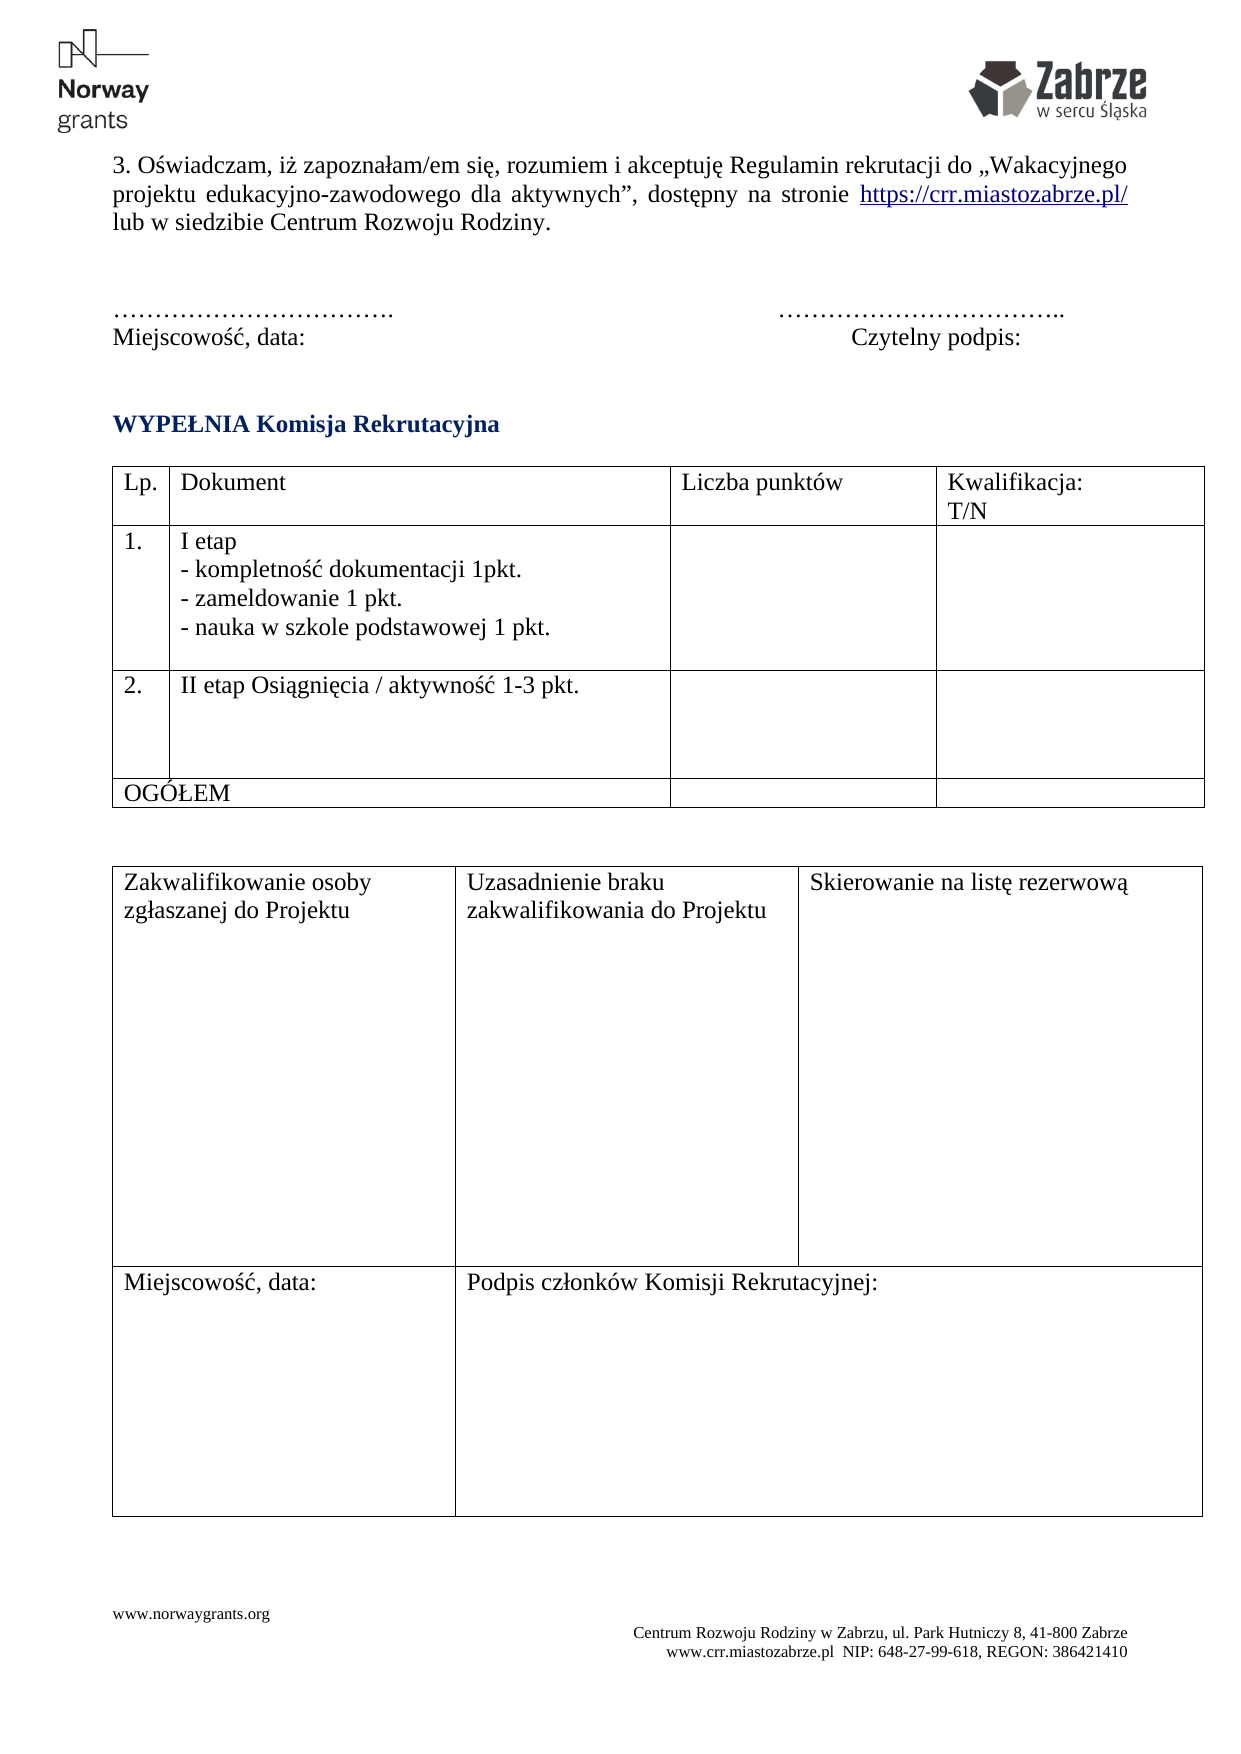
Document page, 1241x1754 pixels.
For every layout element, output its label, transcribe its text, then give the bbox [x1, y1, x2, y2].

text Miejscowość, data: Czytelny podpis: [112, 322, 1128, 351]
table_cell II etap Osiągnięcia / aktywność 1-3 pkt. [170, 671, 670, 777]
table_cell OGÓŁEM [113, 779, 670, 807]
table_cell [671, 671, 936, 777]
table_cell [937, 526, 1204, 669]
table_cell Miejscowość, data: [113, 1267, 455, 1516]
table_cell 2. [113, 671, 169, 777]
table_cell [671, 526, 936, 669]
table_header Zakwalifikowanie osoby zgłaszanej do Projektu [113, 867, 455, 1266]
table_header Lp. [113, 467, 169, 525]
table_header Dokument [170, 467, 670, 525]
table_cell [937, 779, 1204, 807]
text ……………………………. …………………………….. [112, 294, 1128, 322]
table_header Uzasadnienie braku zakwalifikowania do Projektu [456, 867, 798, 1266]
table_header Skierowanie na listę rezerwową [799, 867, 1202, 1266]
table_cell Podpis członków Komisji Rekrutacyjnej: [456, 1267, 1202, 1516]
text 3. Oświadczam, iż zapoznałam/em się, rozumiem i akceptuję Regulamin rekrutacji do „Wakacyjnego projektu edukacyjno-zawodowego dla aktywnych”, dostępny na stronie https://crr.miastozabrze.pl/ lub w siedzibie Centrum Rozwoju Rodziny. [112, 150, 1128, 236]
table_cell 1. [113, 526, 169, 669]
text WYPEŁNIA Komisja Rekrutacyjna [112, 409, 1128, 437]
table_header Kwalifikacja: T/N [937, 467, 1204, 525]
table_cell I etap - kompletność dokumentacji 1pkt. - zameldowanie 1 pkt. - nauka w szkole podstawowej 1 pkt. [170, 526, 670, 669]
table_header Liczba punktów [671, 467, 936, 525]
table_cell [671, 779, 936, 807]
table_cell [937, 671, 1204, 777]
